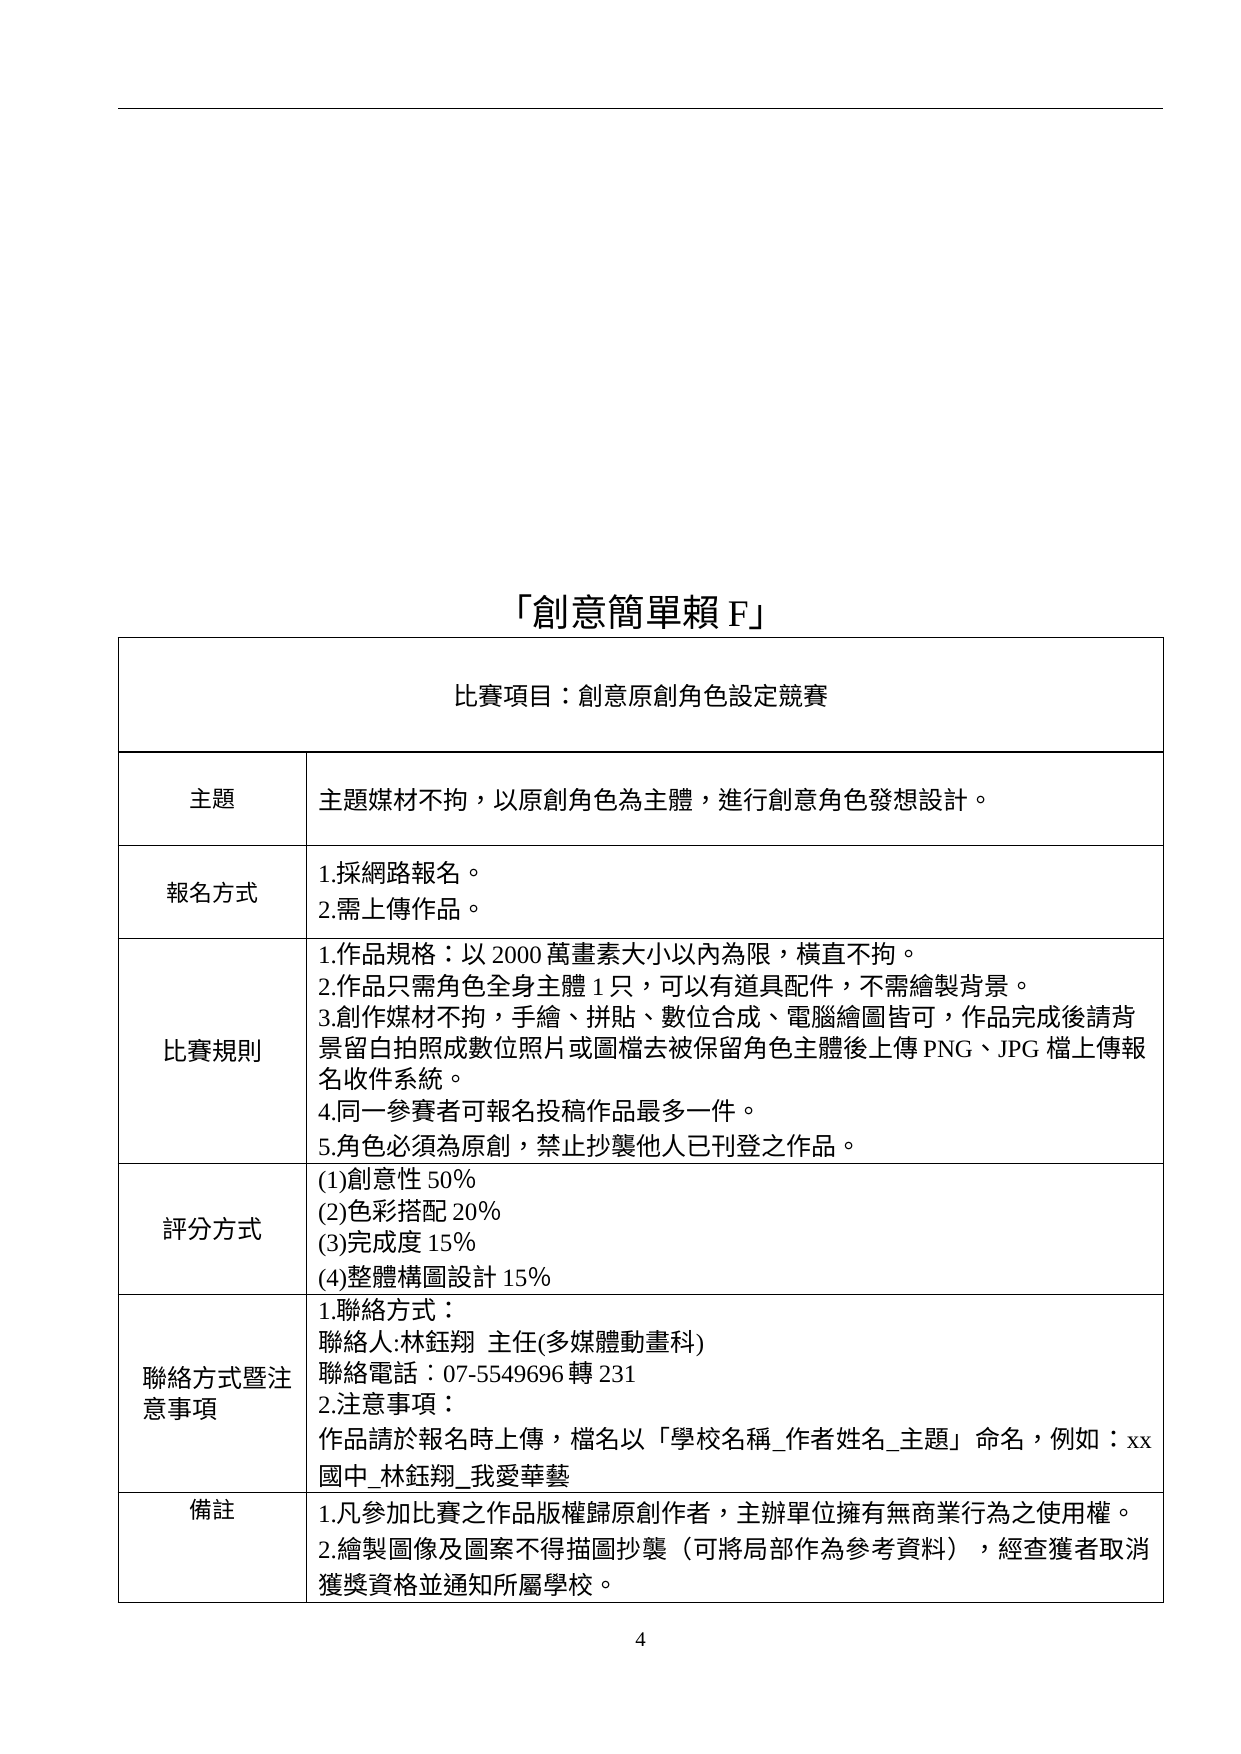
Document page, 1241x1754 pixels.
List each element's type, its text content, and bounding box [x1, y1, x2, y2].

table_cell 1.作品規格：以2000萬畫素大小以內為限，橫直不拘。 2.作品只需角色全身主體1只，可以有道具配件，不需繪製背景。 3.創作媒材不拘，手繪、拼貼、數位合成、電腦繪圖皆可，作品完成後請背景留白拍照成數位照片或圖檔去被保留角色主體後上傳PNG、JPG 檔上傳報名收件系統。 4.同一參賽者可報名投稿作品最多一件。 5.角色必須為原創，禁止抄襲他人已刊登之作品。 [307, 939, 1163, 1163]
table_cell 1.採網路報名。 2.需上傳作品。 [307, 846, 1163, 938]
table_cell 比賽項目：創意原創角色設定競賽 [119, 638, 1163, 751]
table_cell (1)創意性50％ (2)色彩搭配20％ (3)完成度15％ (4)整體構圖設計15％ [307, 1164, 1163, 1294]
table_cell 「創意簡單賴F」 [118, 109, 1163, 637]
table_cell 評分方式 [119, 1164, 306, 1294]
table_cell 比賽規則 [119, 939, 306, 1163]
table_cell 1.聯絡方式： 聯絡人:林鈺翔 主任(多媒體動畫科) 聯絡電話︰07-5549696轉231 2.注意事項： 作品請於報名時上傳，檔名以「學校名稱_作者姓名_主題」命名，例如：xx國中_林鈺翔_我愛華藝 [307, 1295, 1163, 1492]
table_cell 聯絡方式暨注意事項 [119, 1295, 306, 1492]
table_cell 主題 [119, 753, 306, 844]
table_cell 主題媒材不拘，以原創角色為主體，進行創意角色發想設計。 [307, 753, 1163, 844]
table_cell 報名方式 [119, 846, 306, 938]
table_cell 1.凡參加比賽之作品版權歸原創作者，主辦單位擁有無商業行為之使用權。 2.繪製圖像及圖案不得描圖抄襲（可將局部作為參考資料），經查獲者取消獲獎資格並通知所屬學校。 [307, 1493, 1163, 1602]
table_cell 備註 [119, 1493, 306, 1602]
